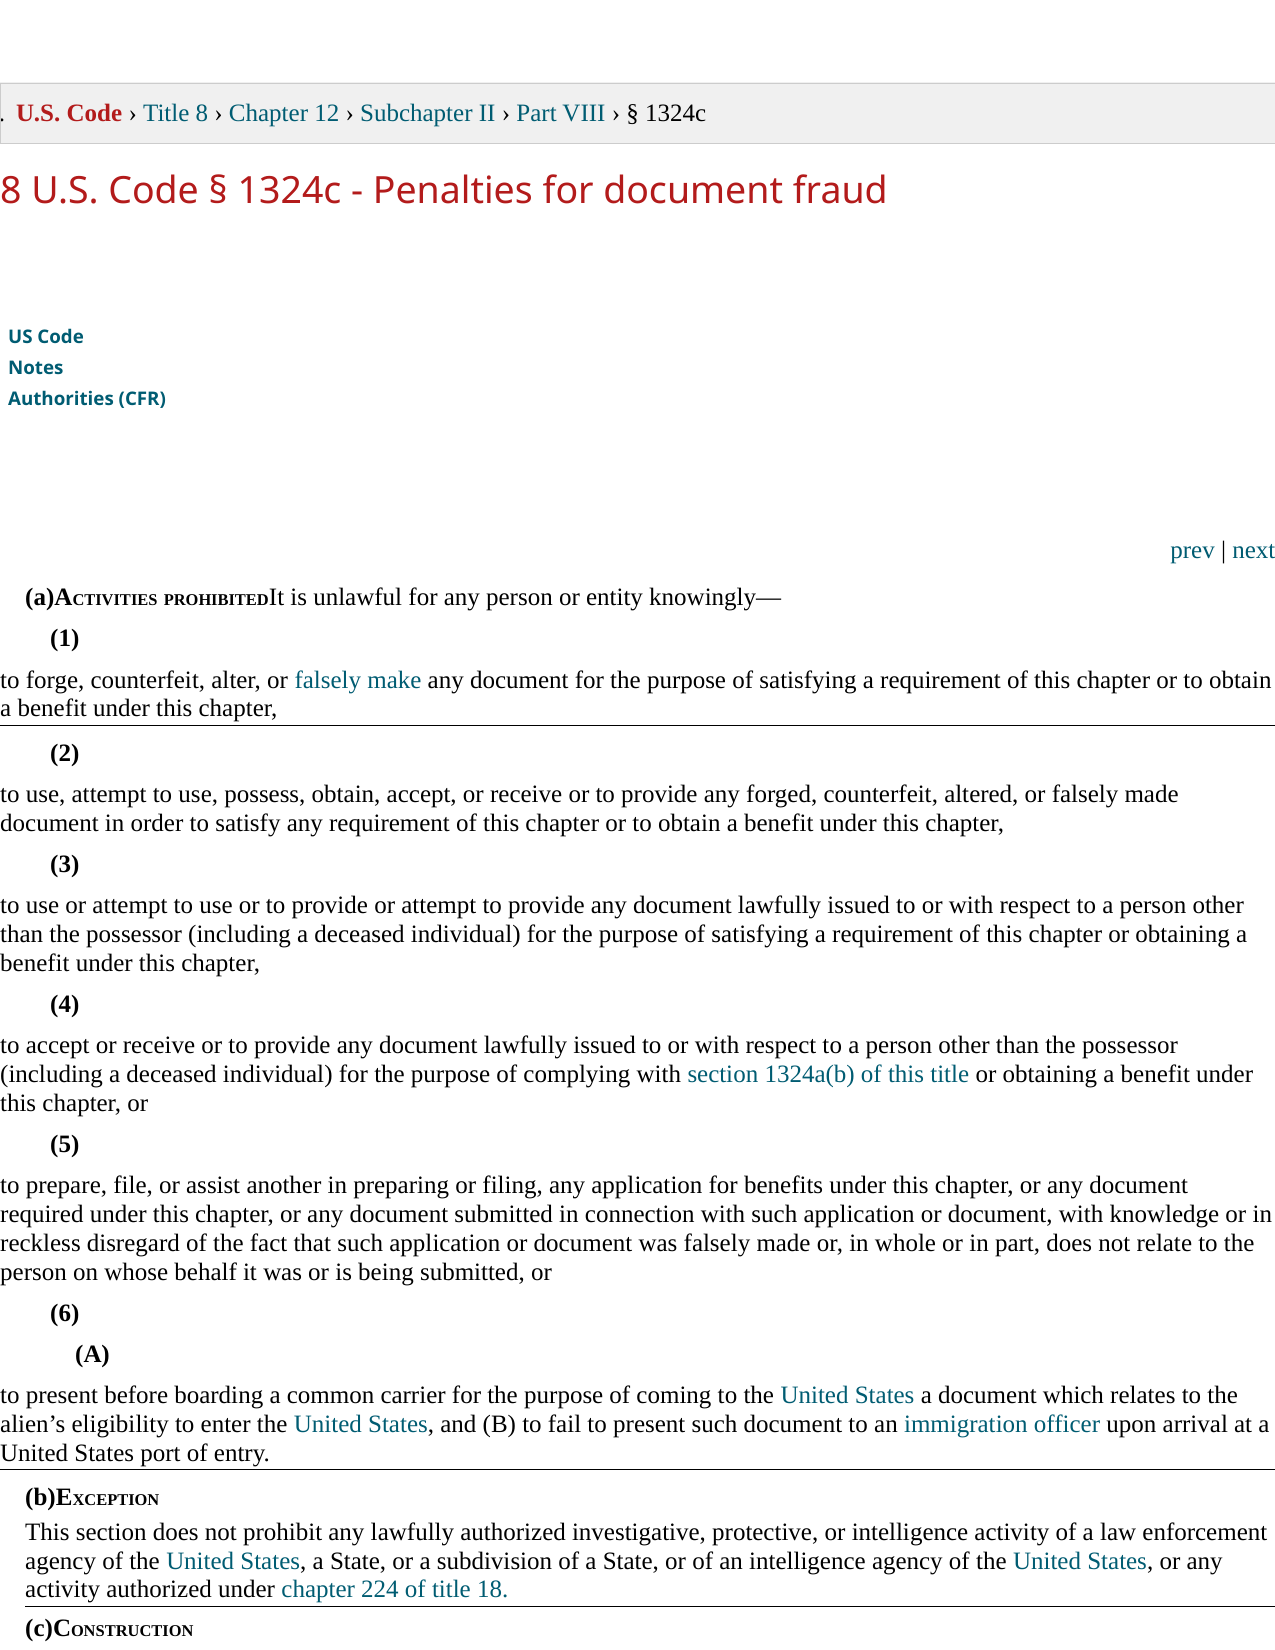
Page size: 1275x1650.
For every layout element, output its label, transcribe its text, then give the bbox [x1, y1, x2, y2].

text to use or attempt to use or to provide or attempt to provide any document lawfully issued to or with respect to a person other than the possessor (including a deceased individual) for the purpose of satisfying a requirement of this chapter or obtaining a benefit under this chapter, [0, 890, 1275, 977]
list Notes [8, 348, 1267, 380]
text (2) [50, 738, 1275, 767]
text (6) [50, 1298, 1275, 1327]
list U.S. Code › Title 8 › Chapter 12 › Subchapter II › Part VIII › § 1324c [1, 84, 1275, 143]
list Authorities (CFR) [8, 380, 1267, 411]
text (3) [50, 849, 1275, 878]
text (b)Exception [25, 1482, 1275, 1511]
text This section does not prohibit any lawfully authorized investigative, protective, or intelligence activity of a law enforcement agency of the United States, a State, or a subdivision of a State, or of an intelligence agency of the United States, or any activity authorized under chapter 224 of title 18. [25, 1517, 1275, 1606]
text to use, attempt to use, possess, obtain, accept, or receive or to provide any forged, counterfeit, altered, or falsely made document in order to satisfy any requirement of this chapter or to obtain a benefit under this chapter, [0, 779, 1275, 837]
text to prepare, file, or assist another in preparing or filing, any application for benefits under this chapter, or any document required under this chapter, or any document submitted in connection with such application or document, with knowledge or in reckless disregard of the fact that such application or document was falsely made or, in whole or in part, does not relate to the person on whose behalf it was or is being submitted, or [0, 1170, 1275, 1285]
text to forge, counterfeit, alter, or falsely make any document for the purpose of satisfying a requirement of this chapter or to obtain a benefit under this chapter, [0, 665, 1275, 725]
text (4) [50, 989, 1275, 1018]
text to present before boarding a common carrier for the purpose of coming to the United States a document which relates to the alien’s eligibility to enter the United States, and (B) to fail to present such document to an immigration officer upon arrival at a United States port of entry. [0, 1380, 1275, 1469]
subtitle 8 U.S. Code § 1324c - Penalties for document fraud [0, 163, 1275, 214]
text (1) [50, 623, 1275, 652]
text to accept or receive or to provide any document lawfully issued to or with respect to a person other than the possessor (including a deceased individual) for the purpose of complying with section 1324a(b) of this title or obtaining a benefit under this chapter, or [0, 1030, 1275, 1117]
text (A) [75, 1339, 1275, 1368]
text (5) [50, 1129, 1275, 1158]
text prev | next [0, 535, 1275, 563]
text (c)Construction [25, 1613, 1275, 1641]
list US Code [8, 317, 1267, 348]
text (a)Activities prohibitedIt is unlawful for any person or entity knowingly— [25, 582, 1275, 611]
